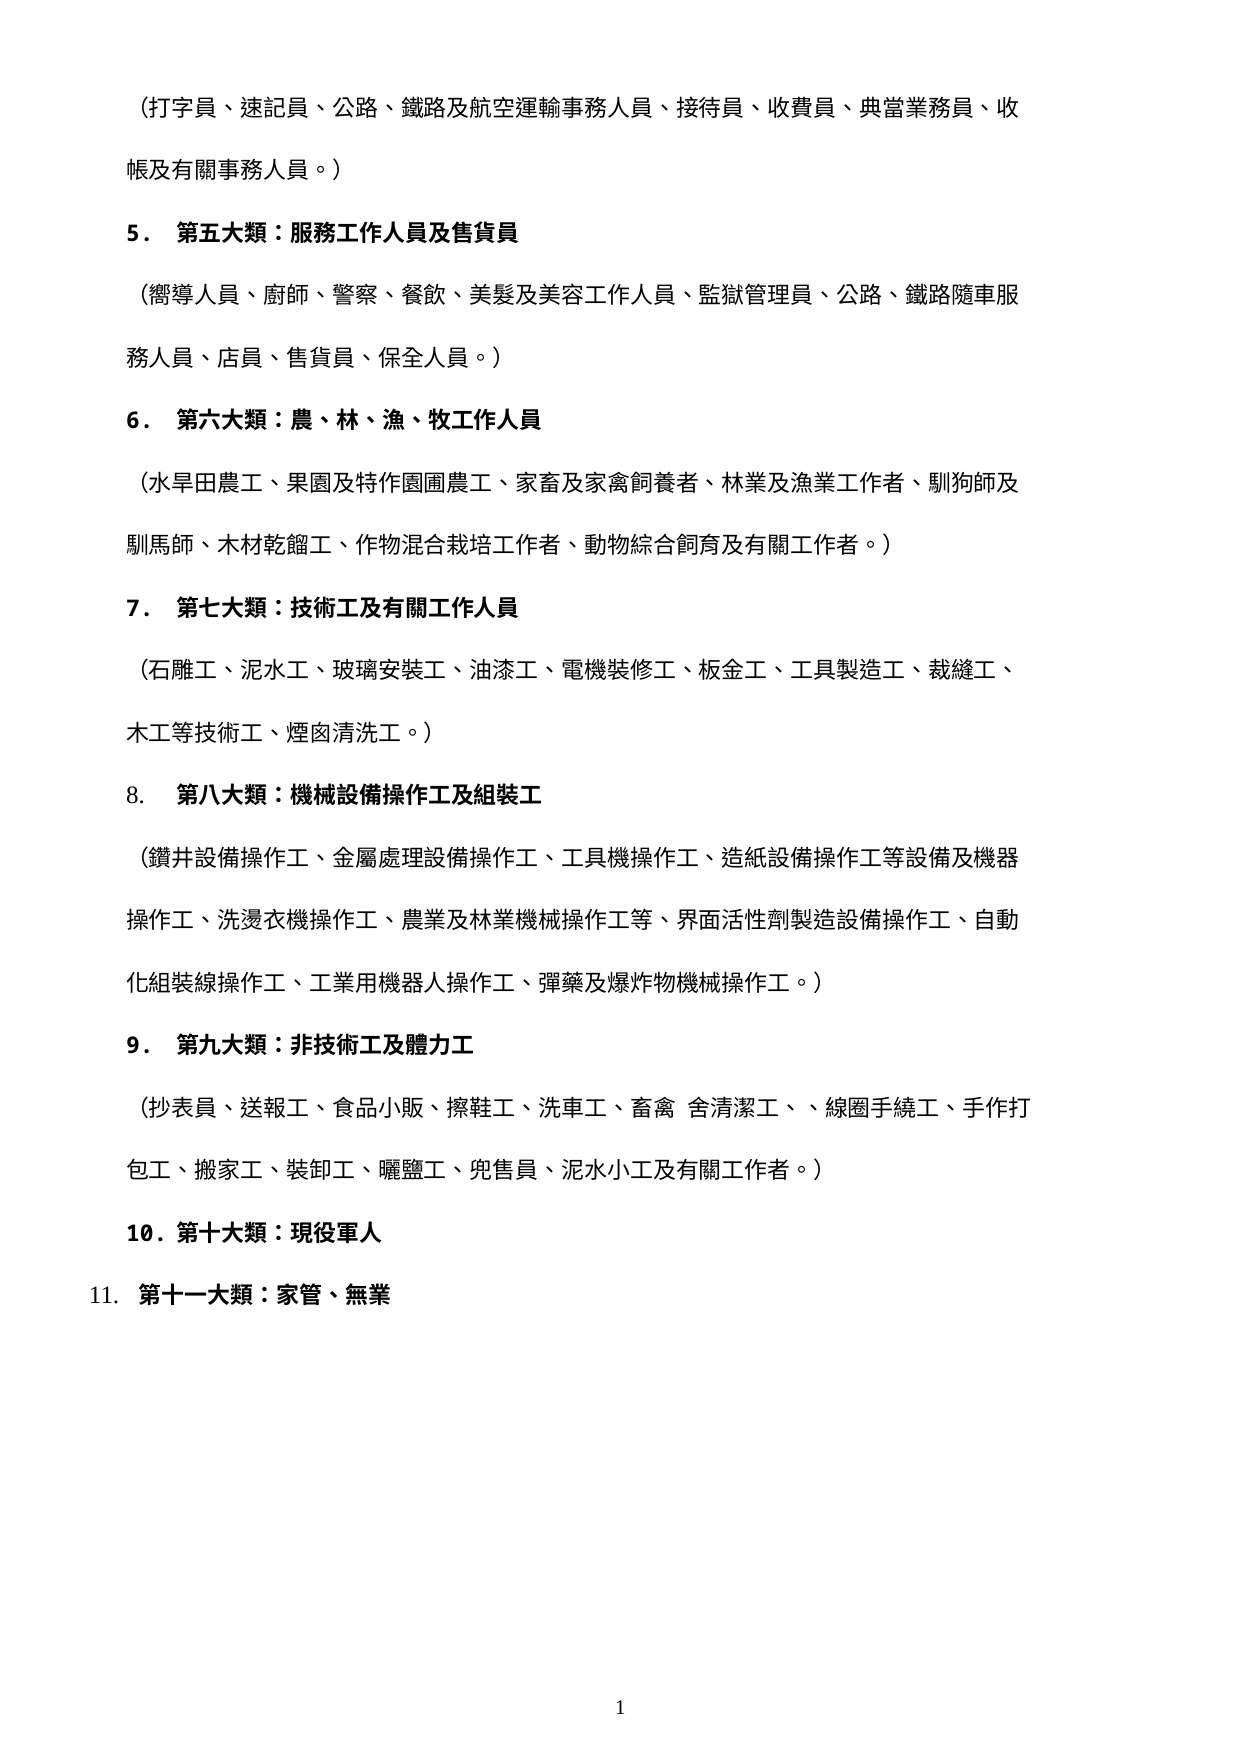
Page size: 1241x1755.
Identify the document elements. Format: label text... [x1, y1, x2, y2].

list 第九大類：非技術工及體力工 [126, 1002, 1035, 1064]
text （嚮導人員、廚師、警察、餐飲、美髮及美容工作人員、監獄管理員、公路、鐵路隨車服務人員、店員、售貨員、保全人員。） [126, 252, 1035, 377]
text （鑽井設備操作工、金屬處理設備操作工、工具機操作工、造紙設備操作工等設備及機器操作工、洗燙衣機操作工、農業及林業機械操作工等、界面活性劑製造設備操作工、自動化組裝線操作工、工業用機器人操作工、彈藥及爆炸物機械操作工。） [126, 814, 1035, 1002]
text （打字員、速記員、公路、鐵路及航空運輸事務人員、接待員、收費員、典當業務員、收帳及有關事務人員。） [126, 64, 1035, 189]
text （抄表員、送報工、食品小販、擦鞋工、洗車工、畜禽 舍清潔工、、線圈手繞工、手作打包工、搬家工、裝卸工、曬鹽工、兜售員、泥水小工及有關工作者。） [126, 1064, 1035, 1189]
list 第八大類：機械設備操作工及組裝工 [126, 752, 1035, 814]
list 第五大類：服務工作人員及售貨員 [126, 189, 1035, 252]
list 第六大類：農、林、漁、牧工作人員 [126, 377, 1035, 439]
list 第七大類：技術工及有關工作人員 [126, 564, 1035, 627]
list 第十一大類：家管、無業 [89, 1252, 1035, 1314]
list 第十大類：現役軍人 [126, 1189, 1035, 1252]
text （水旱田農工、果園及特作園圃農工、家畜及家禽飼養者、林業及漁業工作者、馴狗師及馴馬師、木材乾餾工、作物混合栽培工作者、動物綜合飼育及有關工作者。） [126, 439, 1035, 564]
text （石雕工、泥水工、玻璃安裝工、油漆工、電機裝修工、板金工、工具製造工、裁縫工、木工等技術工、煙囪清洗工。） [126, 627, 1035, 752]
